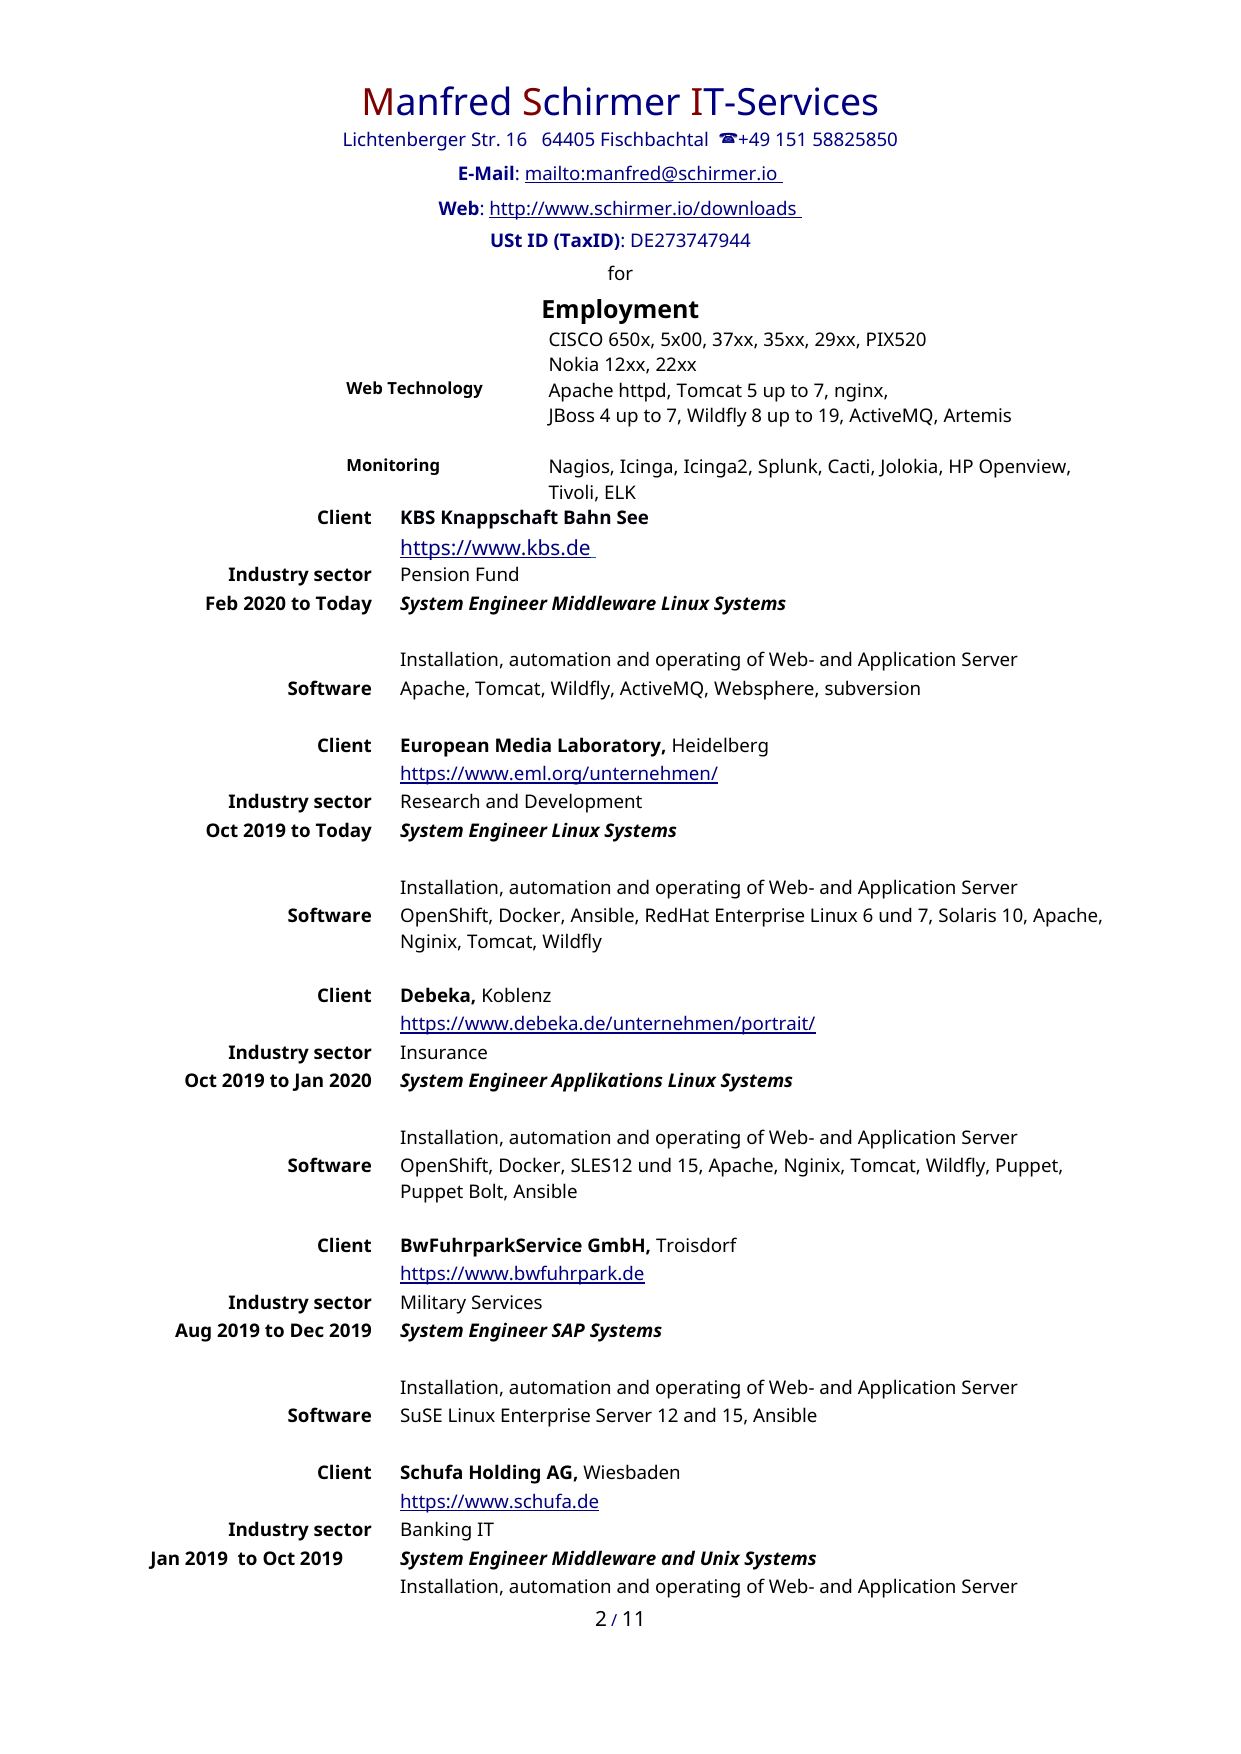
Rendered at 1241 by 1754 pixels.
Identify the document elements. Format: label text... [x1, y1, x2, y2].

table_cell Insurance [400, 1039, 1114, 1067]
table_cell Research and Development [400, 789, 1114, 817]
table_cell [150, 647, 372, 675]
table_cell [150, 533, 372, 561]
table_cell Industry sector [150, 1039, 372, 1067]
table_cell [140, 1096, 150, 1124]
table_cell [140, 1232, 150, 1261]
table_cell [372, 1011, 400, 1039]
table_cell Installation, automation and operating of Web- and Application Server [400, 1124, 1114, 1153]
table_cell [372, 1289, 400, 1317]
table_cell OpenShift, Docker, SLES12 und 15, Apache, Nginix, Tomcat, Wildfly, Puppet, Puppet Bolt, Ansible [400, 1153, 1114, 1204]
table_cell [140, 675, 150, 703]
table_cell [140, 1545, 150, 1573]
table_cell [150, 874, 372, 903]
table_cell [140, 846, 150, 874]
table_cell System Engineer Linux Systems [400, 817, 1114, 846]
table_cell [140, 982, 150, 1011]
table_cell OpenShift, Docker, Ansible, RedHat Enterprise Linux 6 und 7, Solaris 10, Apache, Nginix, Tomcat, Wildfly [400, 903, 1114, 954]
table_cell [372, 874, 400, 903]
table_cell [372, 1460, 400, 1488]
table_cell [150, 1124, 372, 1153]
table_cell SuSE Linux Enterprise Server 12 and 15, Ansible [400, 1403, 1114, 1431]
table_cell Oct 2019 to Today [150, 817, 372, 846]
table_cell [372, 561, 400, 590]
table_cell [140, 732, 150, 760]
table_cell [311, 377, 343, 453]
table_cell https://www.debeka.de/unternehmen/portrait/ [400, 1011, 1114, 1039]
table_cell [150, 1374, 372, 1403]
table_cell [140, 1124, 150, 1153]
table_cell [140, 1318, 150, 1346]
table_cell Military Services [400, 1289, 1114, 1317]
table_cell [372, 817, 400, 846]
table_cell [140, 647, 150, 675]
table_cell [140, 1153, 150, 1204]
table_cell [140, 1068, 150, 1096]
table_cell [400, 954, 1114, 982]
table_cell [140, 1431, 150, 1460]
table_cell [372, 982, 400, 1011]
table_cell [140, 704, 150, 732]
table_cell [372, 1232, 400, 1261]
table_cell Nagios, Icinga, Icinga2, Splunk, Cacti, Jolokia, HP Openview, Tivoli, ELK [548, 454, 1114, 504]
table_cell [372, 954, 400, 982]
table_cell [140, 1039, 150, 1067]
table_cell [372, 1545, 400, 1573]
table_cell [372, 618, 400, 647]
table_cell Debeka, Koblenz [400, 982, 1114, 1011]
table_cell [140, 1289, 150, 1317]
table_cell [311, 326, 343, 377]
table_cell [372, 1124, 400, 1153]
table_cell [400, 1204, 1114, 1232]
table_cell [140, 326, 311, 377]
table_cell [140, 533, 150, 561]
table_cell [140, 1204, 150, 1232]
table_cell [140, 561, 150, 590]
table_cell [150, 760, 372, 789]
table_cell Jan 2019 to Oct 2019 [150, 1545, 372, 1573]
table_cell [140, 760, 150, 789]
table_cell https://www.kbs.de [400, 533, 1114, 561]
table_cell Aug 2019 to Dec 2019 [150, 1318, 372, 1346]
table_cell Installation, automation and operating of Web- and Application Server [400, 874, 1114, 903]
table_cell [400, 1431, 1114, 1460]
table_cell [140, 1011, 150, 1039]
table_cell System Engineer SAP Systems [400, 1318, 1114, 1346]
table_cell Client [150, 1460, 372, 1488]
table_cell CISCO 650x, 5x00, 37xx, 35xx, 29xx, PIX520 Nokia 12xx, 22xx [548, 326, 1114, 377]
table_cell [150, 1204, 372, 1232]
table_cell Oct 2019 to Jan 2020 [150, 1068, 372, 1096]
table_cell [150, 1011, 372, 1039]
table_cell [140, 1460, 150, 1488]
table_cell [140, 1488, 150, 1517]
table_cell Web Technology [343, 377, 548, 453]
table_cell KBS Knappschaft Bahn See [400, 505, 1114, 533]
table_cell [372, 1403, 400, 1431]
table_cell [150, 846, 372, 874]
table_cell Client [150, 732, 372, 760]
table_cell System Engineer Applikations Linux Systems [400, 1068, 1114, 1096]
table_cell [140, 377, 311, 453]
table_cell [400, 846, 1114, 874]
table_cell [372, 1517, 400, 1545]
table_cell Installation, automation and operating of Web- and Application Server [400, 1574, 1114, 1602]
table_cell [372, 1318, 400, 1346]
table_cell [140, 903, 150, 954]
table_cell [372, 1039, 400, 1067]
table_cell Monitoring [343, 454, 548, 504]
table_cell Client [150, 982, 372, 1011]
table_cell Software [150, 1153, 372, 1204]
table_cell [343, 326, 548, 377]
table_cell [372, 1574, 400, 1602]
table_cell [140, 1403, 150, 1431]
table_cell Software [150, 1403, 372, 1431]
table_cell [372, 1374, 400, 1403]
table_cell [140, 590, 150, 618]
table_cell [372, 1261, 400, 1289]
table_cell Software [150, 675, 372, 703]
table_cell [372, 1204, 400, 1232]
table_cell https://www.bwfuhrpark.de [400, 1261, 1114, 1289]
table_cell [372, 675, 400, 703]
table_cell [140, 1374, 150, 1403]
table_cell Pension Fund [400, 561, 1114, 590]
table_cell [140, 1574, 150, 1602]
table_cell [150, 1431, 372, 1460]
table_cell [400, 1346, 1114, 1374]
table_cell Industry sector [150, 789, 372, 817]
table_cell [140, 1261, 150, 1289]
table_cell [140, 874, 150, 903]
table_cell [150, 1096, 372, 1124]
table_cell [150, 618, 372, 647]
table_cell [140, 789, 150, 817]
table_cell [372, 1431, 400, 1460]
table_cell [150, 1346, 372, 1374]
table_cell Software [150, 903, 372, 954]
table_cell [150, 954, 372, 982]
table_cell [372, 1153, 400, 1204]
table_cell [372, 789, 400, 817]
table_cell [372, 760, 400, 789]
table_cell [400, 618, 1114, 647]
table_cell [372, 846, 400, 874]
table_cell Industry sector [150, 561, 372, 590]
table_cell [140, 505, 150, 533]
table_cell Client [150, 1232, 372, 1261]
table_cell [140, 954, 150, 982]
table_cell [372, 533, 400, 561]
table_cell System Engineer Middleware Linux Systems [400, 590, 1114, 618]
table_cell https://www.eml.org/unternehmen/ [400, 760, 1114, 789]
table_cell System Engineer Middleware and Unix Systems [400, 1545, 1114, 1573]
table_cell [150, 704, 372, 732]
table_cell https://www.schufa.de [400, 1488, 1114, 1517]
table_cell BwFuhrparkService GmbH, Troisdorf [400, 1232, 1114, 1261]
table_cell [372, 1346, 400, 1374]
table_cell [140, 1517, 150, 1545]
table_cell [372, 732, 400, 760]
table_cell Feb 2020 to Today [150, 590, 372, 618]
table_cell [150, 1488, 372, 1517]
table_cell [372, 704, 400, 732]
table_cell [150, 1261, 372, 1289]
table_cell Industry sector [150, 1289, 372, 1317]
table_cell Apache httpd, Tomcat 5 up to 7, nginx, JBoss 4 up to 7, Wildfly 8 up to 19, ActiveMQ, Artemis [548, 377, 1114, 453]
table_cell [400, 704, 1114, 732]
table_cell [140, 618, 150, 647]
table_cell [140, 454, 311, 504]
table_cell [311, 454, 343, 504]
table_cell Installation, automation and operating of Web- and Application Server [400, 647, 1114, 675]
table_cell [372, 505, 400, 533]
table_cell Client [150, 505, 372, 533]
table_cell Apache, Tomcat, Wildfly, ActiveMQ, Websphere, subversion [400, 675, 1114, 703]
table_cell Schufa Holding AG, Wiesbaden [400, 1460, 1114, 1488]
table_cell [140, 1346, 150, 1374]
table_cell Installation, automation and operating of Web- and Application Server [400, 1374, 1114, 1403]
table_cell [372, 1068, 400, 1096]
table_cell [372, 1488, 400, 1517]
table_cell [140, 817, 150, 846]
table_cell [400, 1096, 1114, 1124]
table_cell European Media Laboratory, Heidelberg [400, 732, 1114, 760]
table_cell [150, 1574, 372, 1602]
table_cell [372, 590, 400, 618]
table_cell Industry sector [150, 1517, 372, 1545]
table_cell Banking IT [400, 1517, 1114, 1545]
table_cell [372, 903, 400, 954]
table_cell [372, 647, 400, 675]
table_cell [372, 1096, 400, 1124]
